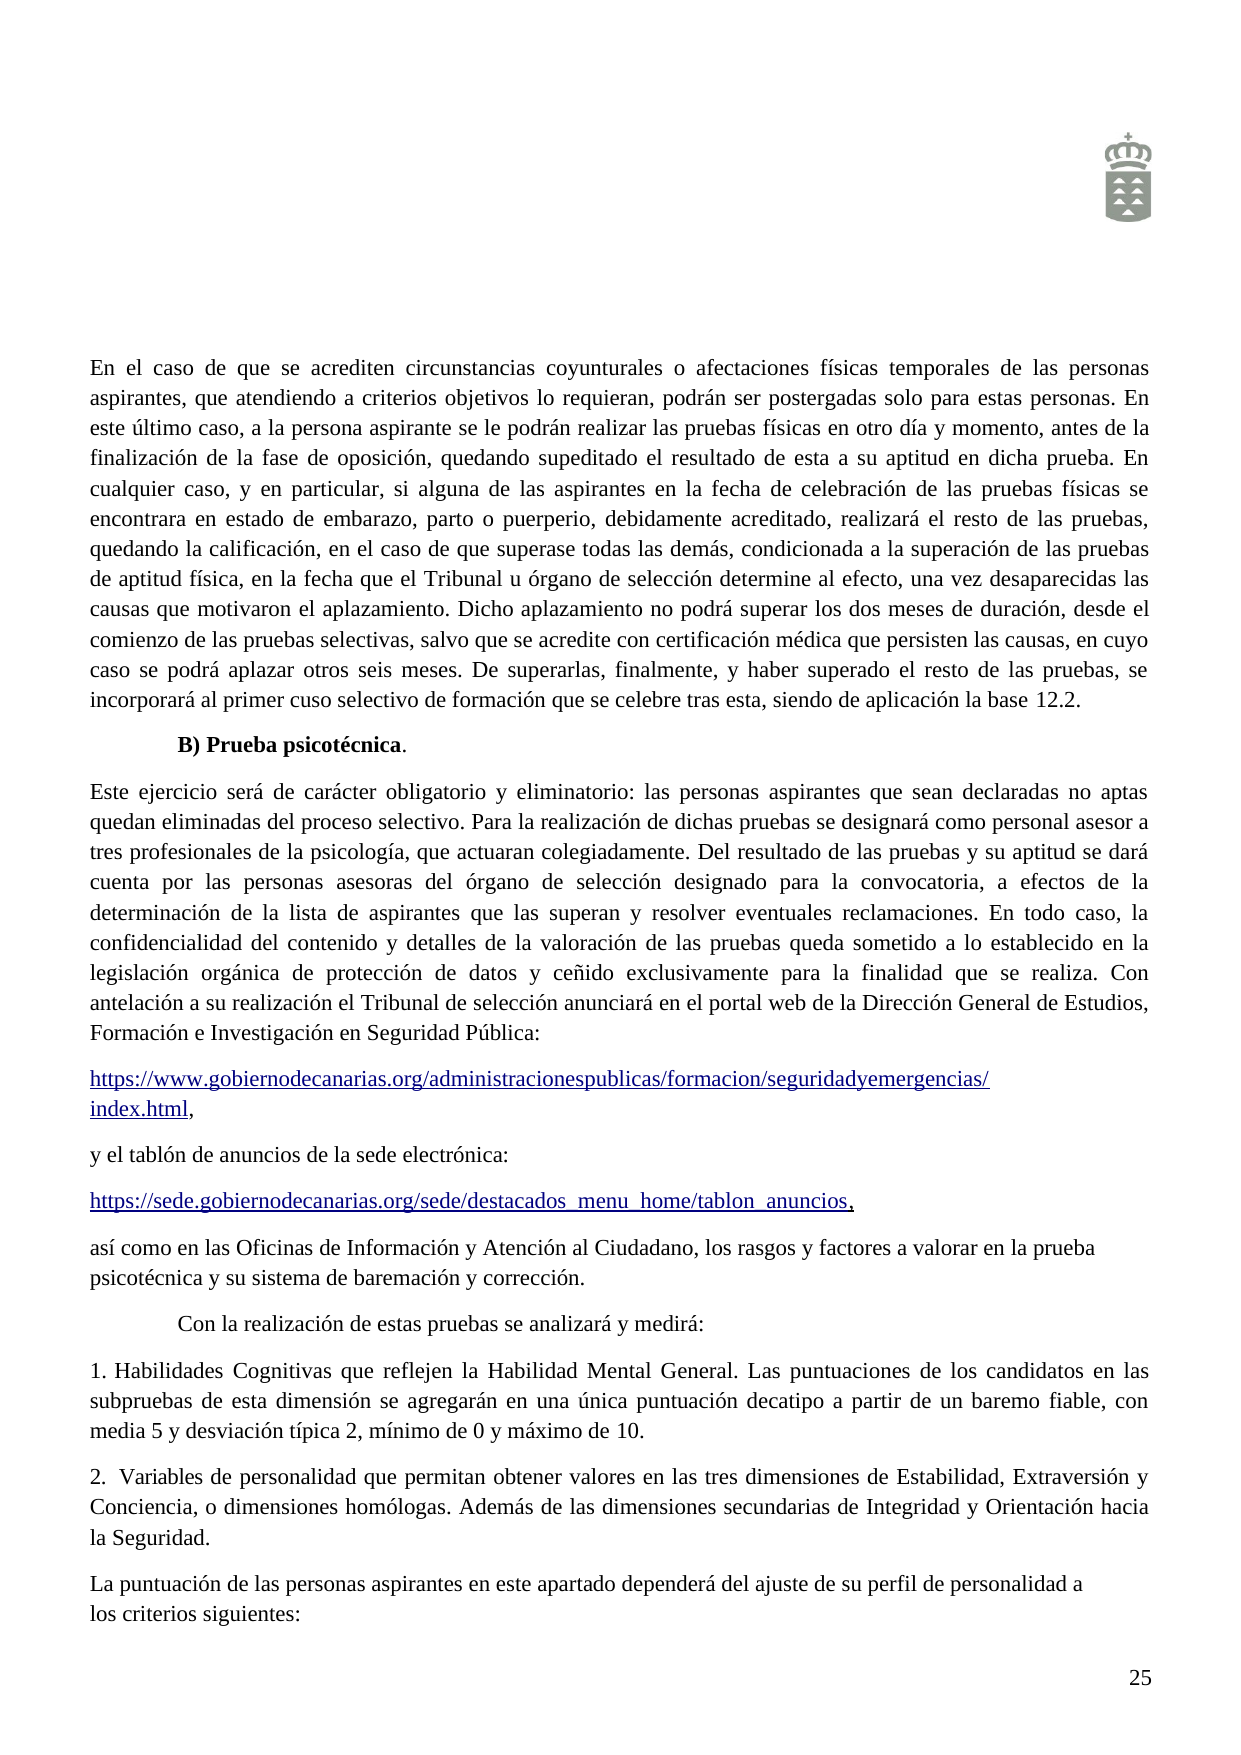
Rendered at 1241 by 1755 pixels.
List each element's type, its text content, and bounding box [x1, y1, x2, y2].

text https://www.gobiernodecanarias.org/administracionespublicas/formacion/seguridadyemergencias/ index.html, [89, 1065, 1093, 1122]
text Este ejercicio será de carácter obligatorio y eliminatorio: las personas aspirantes que sean declaradas no aptas quedan eliminadas del proceso selectivo. Para la realización de dichas pruebas se designará como personal asesor a tres profesionales de la psicología, que actuaran colegiadamente. Del resultado de las pruebas y su aptitud se dará cuenta por las personas asesoras del órgano de selección designado para la convocatoria, a efectos de la determinación de la lista de aspirantes que las superan y resolver eventuales reclamaciones. En todo caso, la confidencialidad del contenido y detalles de la valoración de las pruebas queda sometido a lo establecido en la legislación orgánica de protección de datos y ceñido exclusivamente para la finalidad que se realiza. Con antelación a su realización el Tribunal de selección anunciará en el portal web de la Dirección General de Estudios, Formación e Investigación en Seguridad Pública: [89, 778, 1151, 1046]
list Habilidades Cognitivas que reflejen la Habilidad Mental General. Las puntuaciones de los candidatos en las subpruebas de esta dimensión se agregarán en una única puntuación decatipo a partir de un baremo fiable, con media 5 y desviación típica 2, mínimo de 0 y máximo de 10. [89, 1357, 1151, 1443]
text En el caso de que se acrediten circunstancias coyunturales o afectaciones físicas temporales de las personas aspirantes, que atendiendo a criterios objetivos lo requieran, podrán ser postergadas solo para estas personas. En este último caso, a la persona aspirante se le podrán realizar las pruebas físicas en otro día y momento, antes de la finalización de la fase de oposición, quedando supeditado el resultado de esta a su aptitud en dicha prueba. En cualquier caso, y en particular, si alguna de las aspirantes en la fecha de celebración de las pruebas físicas se encontrara en estado de embarazo, parto o puerperio, debidamente acreditado, realizará el resto de las pruebas, quedando la calificación, en el caso de que superase todas las demás, condicionada a la superación de las pruebas de aptitud física, en la fecha que el Tribunal u órgano de selección determine al efecto, una vez desaparecidas las causas que motivaron el aplazamiento. Dicho aplazamiento no podrá superar los dos meses de duración, desde el comienzo de las pruebas selectivas, salvo que se acredite con certificación médica que persisten las causas, en cuyo caso se podrá aplazar otros seis meses. De superarlas, finalmente, y haber superado el resto de las pruebas, se incorporará al primer cuso selectivo de formación que se celebre tras esta, siendo de aplicación la base 12.2. [89, 354, 1151, 712]
text Con la realización de estas pruebas se analizará y medirá: [177, 1310, 1241, 1337]
list Prueba psicotécnica. [177, 731, 1241, 758]
list Variables de personalidad que permitan obtener valores en las tres dimensiones de Estabilidad, Extraversión y Conciencia, o dimensiones homólogas. Además de las dimensiones secundarias de Integridad y Orientación hacia la Seguridad. [89, 1463, 1151, 1550]
text así como en las Oficinas de Información y Atención al Ciudadano, los rasgos y factores a valorar en la prueba psicotécnica y su sistema de baremación y corrección. [89, 1234, 1158, 1290]
text La puntuación de las personas aspirantes en este apartado dependerá del ajuste de su perfil de personalidad a los criterios siguientes: [89, 1570, 1093, 1626]
text y el tablón de anuncios de la sede electrónica: https://sede.gobiernodecanarias.org/sede/destacados_menu_home/tablon_anuncios, [89, 1141, 944, 1214]
